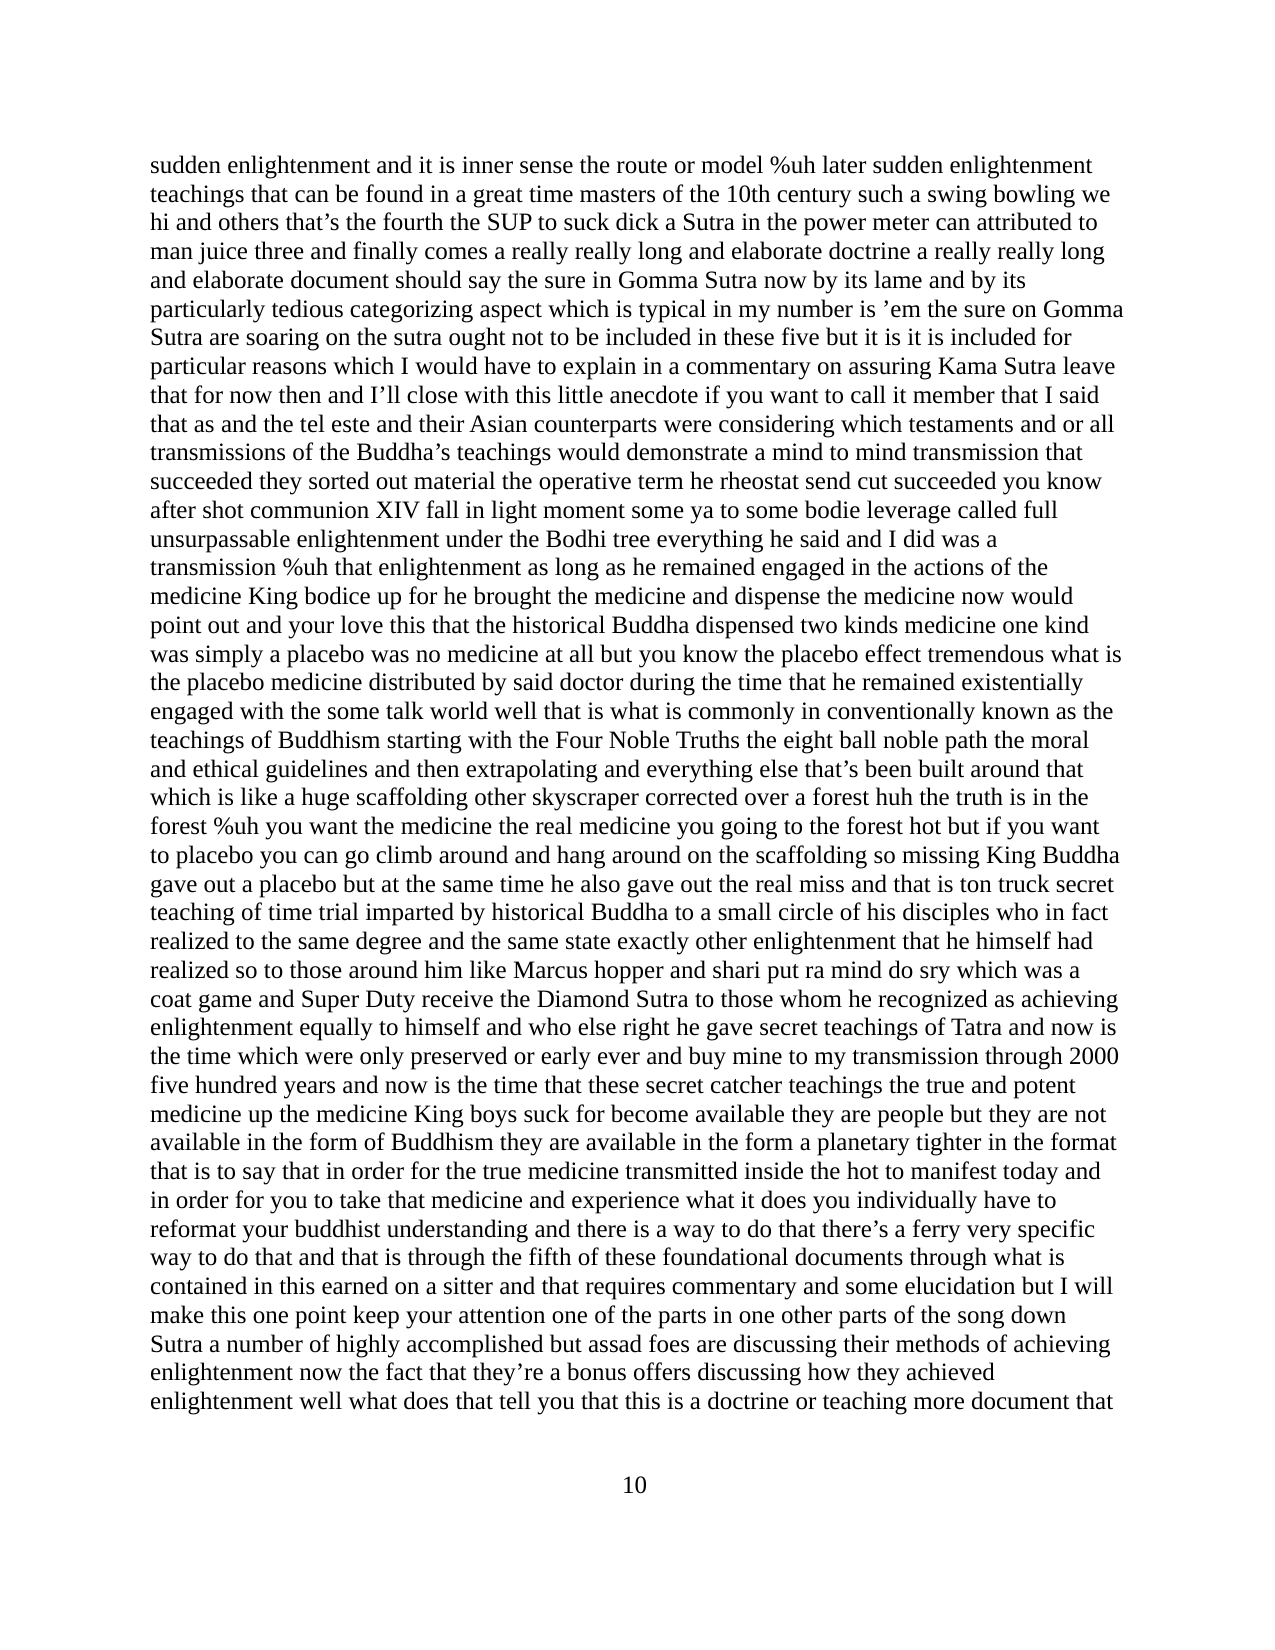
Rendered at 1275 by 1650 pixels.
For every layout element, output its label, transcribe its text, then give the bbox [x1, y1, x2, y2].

text sudden enlightenment and it is inner sense the route or model %uh later sudden enlightenment teachings that can be found in a great time masters of the 10th century such a swing bowling we hi and others that’s the fourth the SUP to suck dick a Sutra in the power meter can attributed to man juice three and finally comes a really really long and elaborate doctrine a really really long and elaborate document should say the sure in Gomma Sutra now by its lame and by its particularly tedious categorizing aspect which is typical in my number is ’em the sure on Gomma Sutra are soaring on the sutra ought not to be included in these five but it is it is included for particular reasons which I would have to explain in a commentary on assuring Kama Sutra leave that for now then and I’ll close with this little anecdote if you want to call it member that I said that as and the tel este and their Asian counterparts were considering which testaments and or all transmissions of the Buddha’s teachings would demonstrate a mind to mind transmission that succeeded they sorted out material the operative term he rheostat send cut succeeded you know after shot communion XIV fall in light moment some ya to some bodie leverage called full unsurpassable enlightenment under the Bodhi tree everything he said and I did was a transmission %uh that enlightenment as long as he remained engaged in the actions of the medicine King bodice up for he brought the medicine and dispense the medicine now would point out and your love this that the historical Buddha dispensed two kinds medicine one kind was simply a placebo was no medicine at all but you know the placebo effect tremendous what is the placebo medicine distributed by said doctor during the time that he remained existentially engaged with the some talk world well that is what is commonly in conventionally known as the teachings of Buddhism starting with the Four Noble Truths the eight ball noble path the moral and ethical guidelines and then extrapolating and everything else that’s been built around that which is like a huge scaffolding other skyscraper corrected over a forest huh the truth is in the forest %uh you want the medicine the real medicine you going to the forest hot but if you want to placebo you can go climb around and hang around on the scaffolding so missing King Buddha gave out a placebo but at the same time he also gave out the real miss and that is ton truck secret teaching of time trial imparted by historical Buddha to a small circle of his disciples who in fact realized to the same degree and the same state exactly other enlightenment that he himself had realized so to those around him like Marcus hopper and shari put ra mind do sry which was a coat game and Super Duty receive the Diamond Sutra to those whom he recognized as achieving enlightenment equally to himself and who else right he gave secret teachings of Tatra and now is the time which were only preserved or early ever and buy mine to my transmission through 2000 five hundred years and now is the time that these secret catcher teachings the true and potent medicine up the medicine King boys suck for become available they are people but they are not available in the form of Buddhism they are available in the form a planetary tighter in the format that is to say that in order for the true medicine transmitted inside the hot to manifest today and in order for you to take that medicine and experience what it does you individually have to reformat your buddhist understanding and there is a way to do that there’s a ferry very specific way to do that and that is through the fifth of these foundational documents through what is contained in this earned on a sitter and that requires commentary and some elucidation but I will make this one point keep your attention one of the parts in one other parts of the song down Sutra a number of highly accomplished but assad foes are discussing their methods of achieving enlightenment now the fact that they’re a bonus offers discussing how they achieved enlightenment well what does that tell you that this is a doctrine or teaching more document that [150, 150, 1125, 1415]
